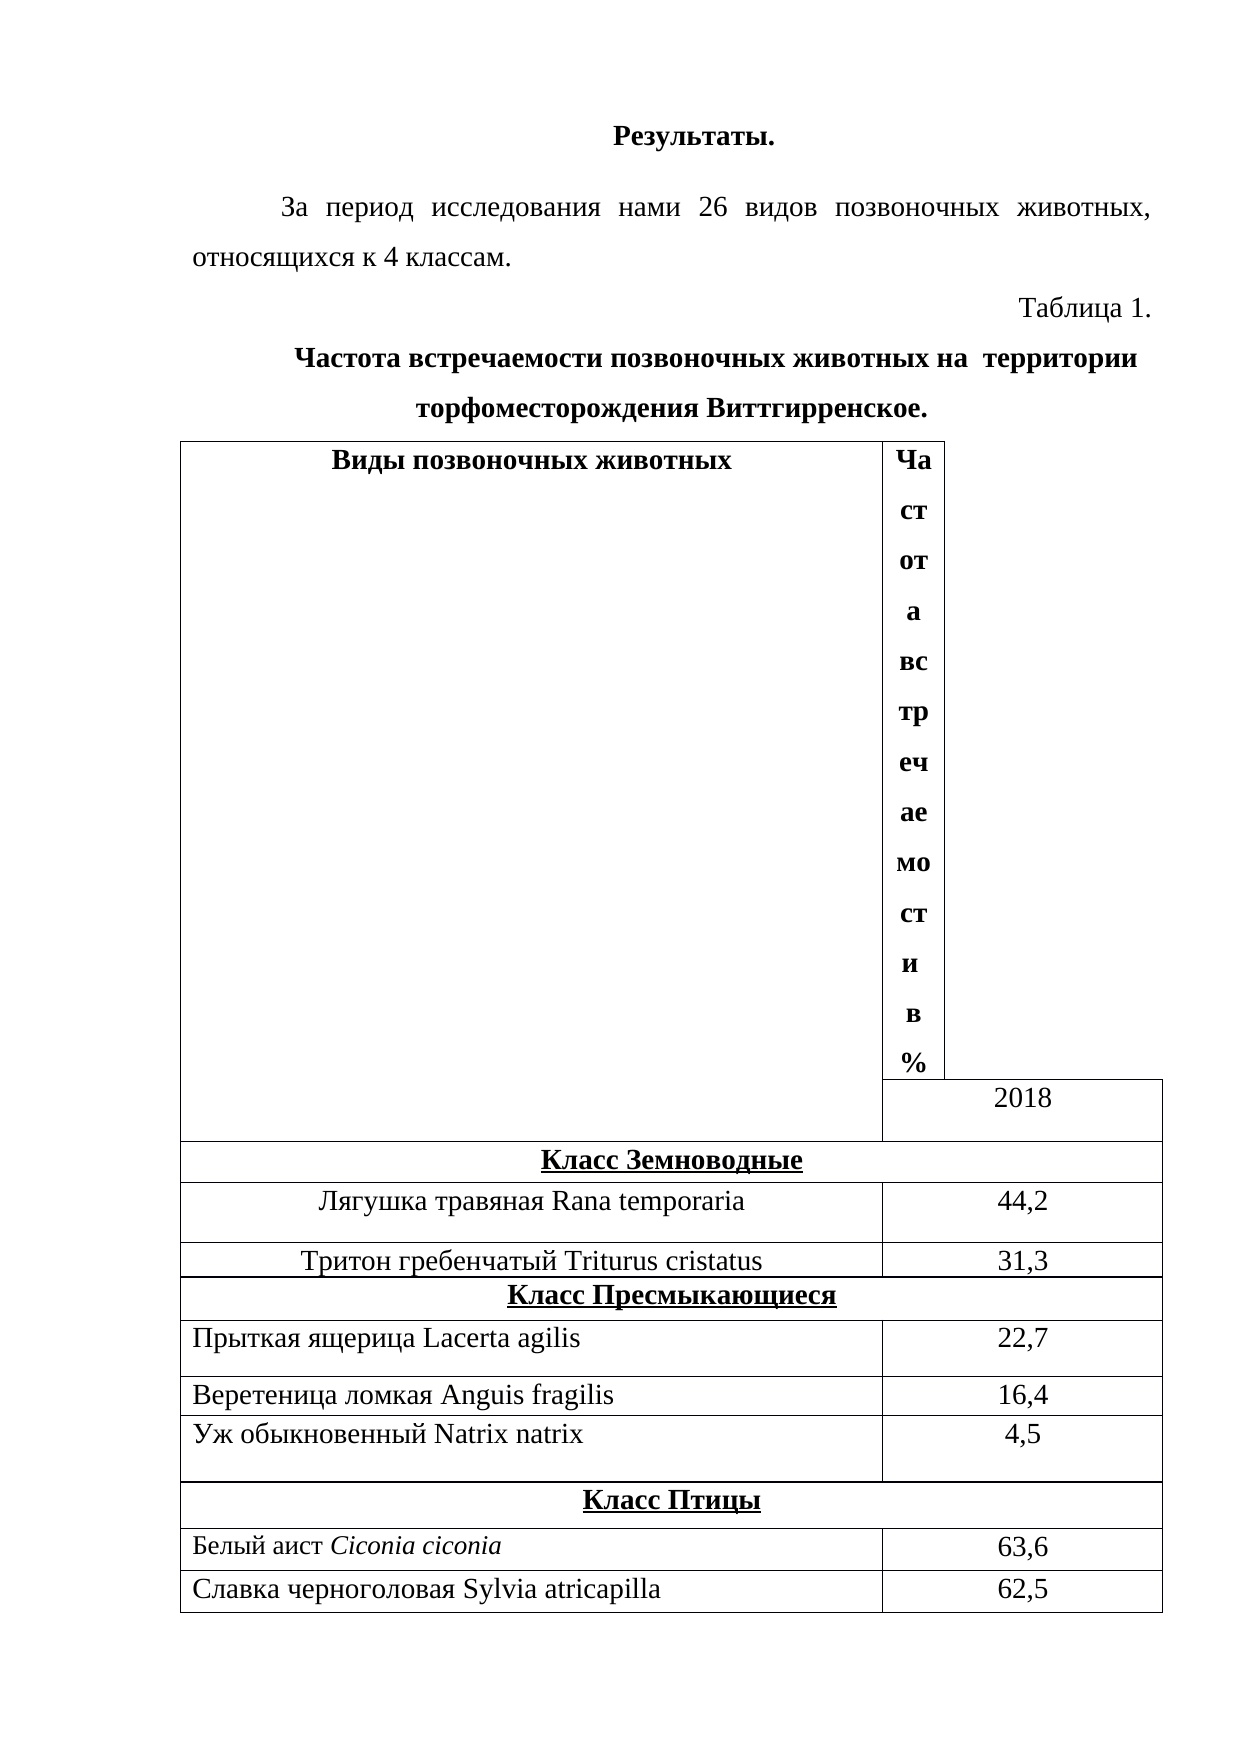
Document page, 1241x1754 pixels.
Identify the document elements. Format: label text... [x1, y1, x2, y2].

table_cell 62,5 [883, 1571, 1162, 1612]
text Частота встречаемости позвоночных животных на территории торфоместорождения Виттгирренское. [192, 340, 1152, 424]
table_cell 63,6 [883, 1529, 1162, 1570]
table_cell Класс Пресмыкающиеся [181, 1278, 1162, 1319]
table_cell 31,3 [883, 1243, 1162, 1276]
text Результаты. [192, 118, 1152, 152]
table_cell 22,7 [883, 1321, 1162, 1376]
table_cell Класс Птицы [181, 1483, 1162, 1528]
table_header Виды позвоночных животных [181, 442, 882, 1141]
table_cell Белый аист Ciconia ciconia [181, 1529, 882, 1570]
table_cell 16,4 [883, 1377, 1162, 1415]
table_cell Лягушка травяная Rana temporaria [181, 1183, 882, 1242]
table_cell Класс Земноводные [181, 1142, 1162, 1182]
table_cell Веретеница ломкая Anguis fragilis [181, 1377, 882, 1415]
text За период исследования нами 26 видов позвоночных животных, относящихся к 4 классам. [192, 189, 1152, 273]
table_header Частота встречаемости в % [883, 442, 944, 1079]
text Таблица 1. [192, 290, 1152, 323]
table_cell Уж обыкновенный Natrix natrix [181, 1416, 882, 1481]
table_cell Славка черноголовая Sylvia atricapilla [181, 1571, 882, 1612]
table_cell Прыткая ящерица Lacerta agilis [181, 1321, 882, 1376]
table_cell 2018 [883, 1080, 1162, 1141]
table_cell 4,5 [883, 1416, 1162, 1481]
table_cell 44,2 [883, 1183, 1162, 1242]
table_cell Тритон гребенчатый Triturus cristatus [181, 1243, 882, 1276]
